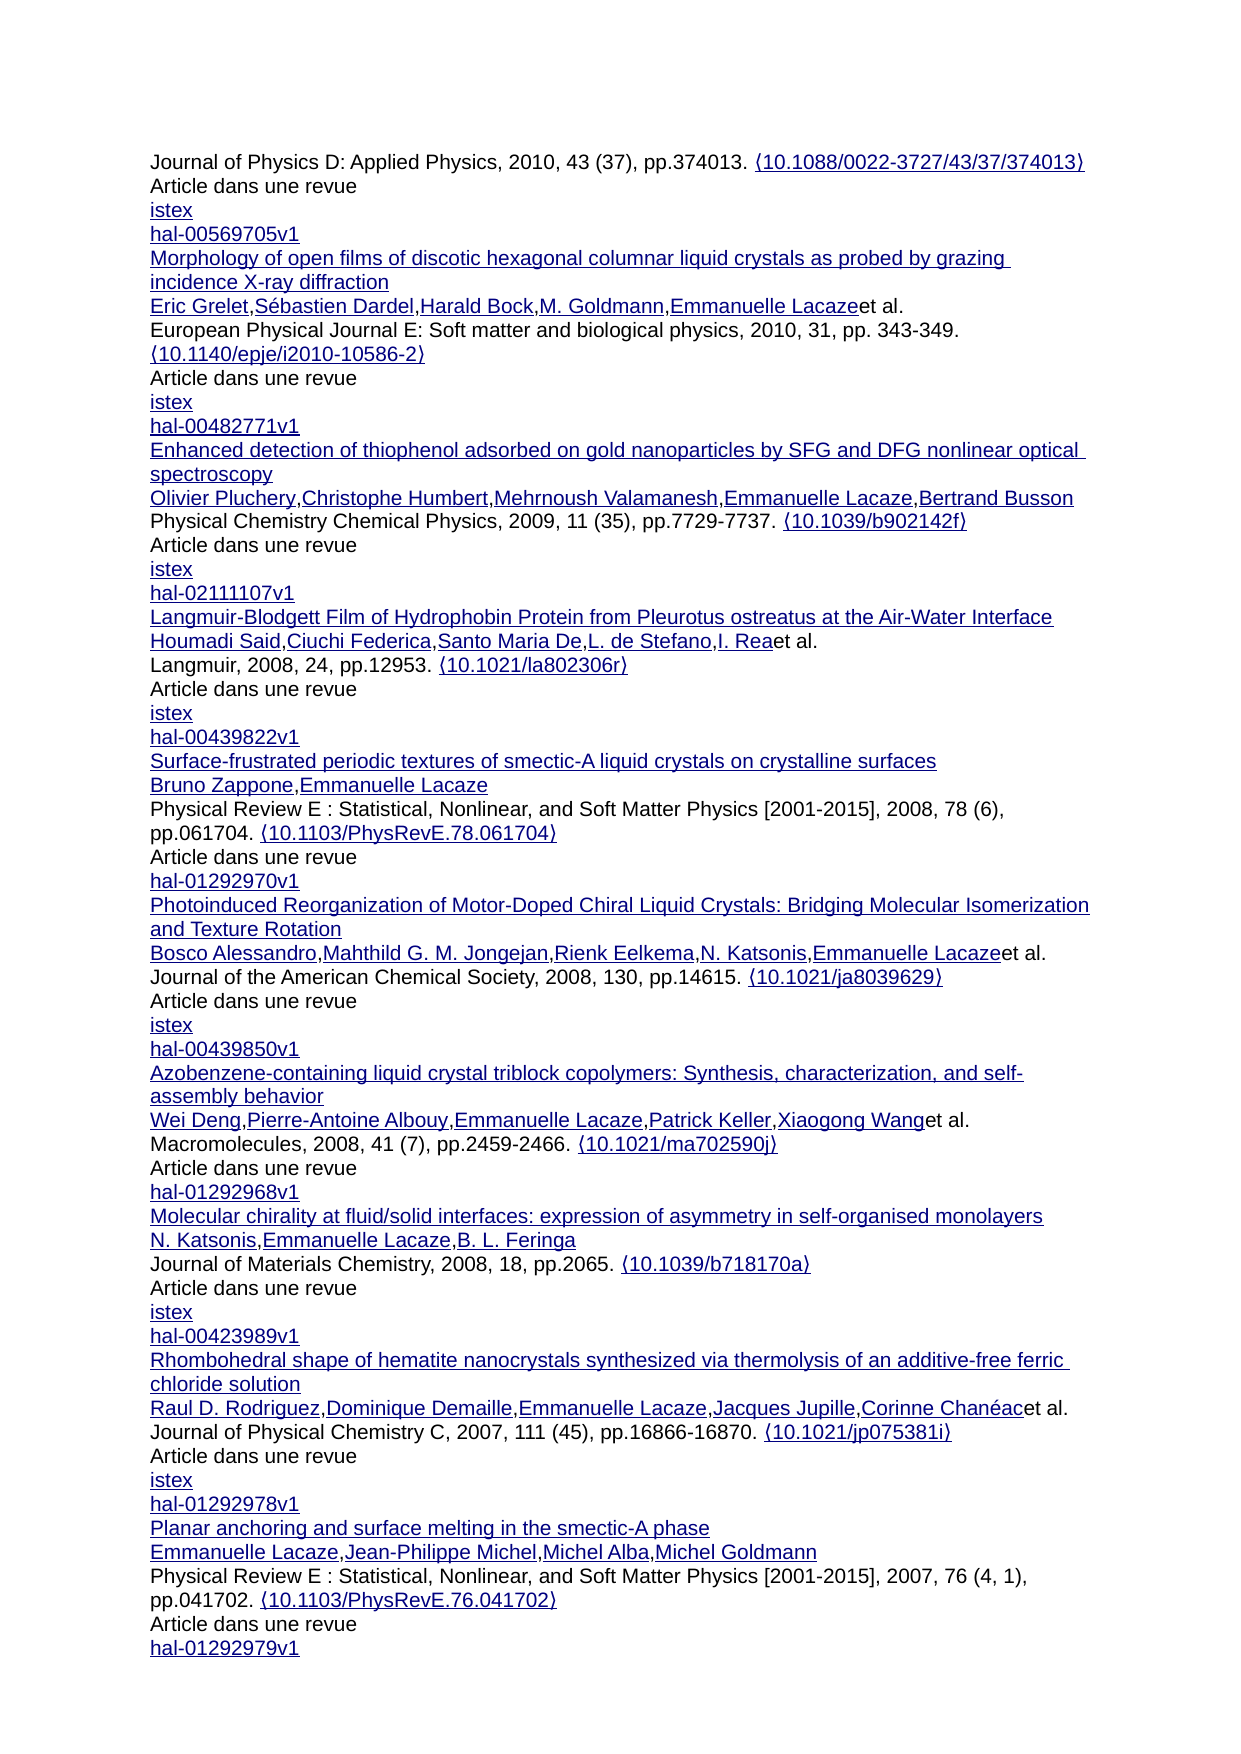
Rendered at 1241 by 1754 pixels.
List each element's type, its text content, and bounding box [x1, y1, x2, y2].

table_cell Journal of Physics D: Applied Physics, 2010, 43 (37), pp.374013. ⟨10.1088/0022-3727/43/37/374013⟩ Article dans une revue istex hal-00569705v1 [150, 150, 1090, 246]
table_cell Planar anchoring and surface melting in the smectic-A phase Emmanuelle Lacaze,Jean-Philippe Michel,Michel Alba,Michel Goldmann Physical Review E : Statistical, Nonlinear, and Soft Matter Physics [2001-2015], 2007, 76 (4, 1), pp.041702. ⟨10.1103/PhysRevE.76.041702⟩ Article dans une revue hal-01292979v1 [150, 1516, 1090, 1659]
table_cell Langmuir-Blodgett Film of Hydrophobin Protein from Pleurotus ostreatus at the Air-Water Interface Houmadi Said,Ciuchi Federica,Santo Maria De,L. de Stefano,I. Reaet al. Langmuir, 2008, 24, pp.12953. ⟨10.1021/la802306r⟩ Article dans une revue istex hal-00439822v1 [150, 605, 1090, 749]
table_cell Azobenzene-containing liquid crystal triblock copolymers: Synthesis, characterization, and self-assembly behavior Wei Deng,Pierre-Antoine Albouy,Emmanuelle Lacaze,Patrick Keller,Xiaogong Wanget al. Macromolecules, 2008, 41 (7), pp.2459-2466. ⟨10.1021/ma702590j⟩ Article dans une revue hal-01292968v1 [150, 1060, 1090, 1204]
table_cell Photoinduced Reorganization of Motor-Doped Chiral Liquid Crystals: Bridging Molecular Isomerization [150, 893, 1090, 914]
table_cell Surface-frustrated periodic textures of smectic-A liquid crystals on crystalline surfaces Bruno Zappone,Emmanuelle Lacaze Physical Review E : Statistical, Nonlinear, and Soft Matter Physics [2001-2015], 2008, 78 (6), pp.061704. ⟨10.1103/PhysRevE.78.061704⟩ Article dans une revue hal-01292970v1 [150, 749, 1090, 893]
table_cell Rhombohedral shape of hematite nanocrystals synthesized via thermolysis of an additive-free ferric chloride solution Raul D. Rodriguez,Dominique Demaille,Emmanuelle Lacaze,Jacques Jupille,Corinne Chanéacet al. Journal of Physical Chemistry C, 2007, 111 (45), pp.16866-16870. ⟨10.1021/jp075381i⟩ Article dans une revue istex hal-01292978v1 [150, 1348, 1090, 1516]
table_cell Molecular chirality at fluid/solid interfaces: expression of asymmetry in self-organised monolayers N. Katsonis,Emmanuelle Lacaze,B. L. Feringa Journal of Materials Chemistry, 2008, 18, pp.2065. ⟨10.1039/b718170a⟩ Article dans une revue istex hal-00423989v1 [150, 1204, 1090, 1348]
table_cell and Texture Rotation Bosco Alessandro,Mahthild G. M. Jongejan,Rienk Eelkema,N. Katsonis,Emmanuelle Lacazeet al. Journal of the American Chemical Society, 2008, 130, pp.14615. ⟨10.1021/ja8039629⟩ Article dans une revue istex hal-00439850v1 [150, 915, 1090, 1060]
table_cell Morphology of open films of discotic hexagonal columnar liquid crystals as probed by grazing incidence X-ray diffraction Eric Grelet,Sébastien Dardel,Harald Bock,M. Goldmann,Emmanuelle Lacazeet al. European Physical Journal E: Soft matter and biological physics, 2010, 31, pp. 343-349. ⟨10.1140/epje/i2010-10586-2⟩ Article dans une revue istex hal-00482771v1 [150, 246, 1090, 437]
table_cell Enhanced detection of thiophenol adsorbed on gold nanoparticles by SFG and DFG nonlinear optical spectroscopy Olivier Pluchery,Christophe Humbert,Mehrnoush Valamanesh,Emmanuelle Lacaze,Bertrand Busson Physical Chemistry Chemical Physics, 2009, 11 (35), pp.7729-7737. ⟨10.1039/b902142f⟩ Article dans une revue istex hal-02111107v1 [150, 438, 1090, 605]
